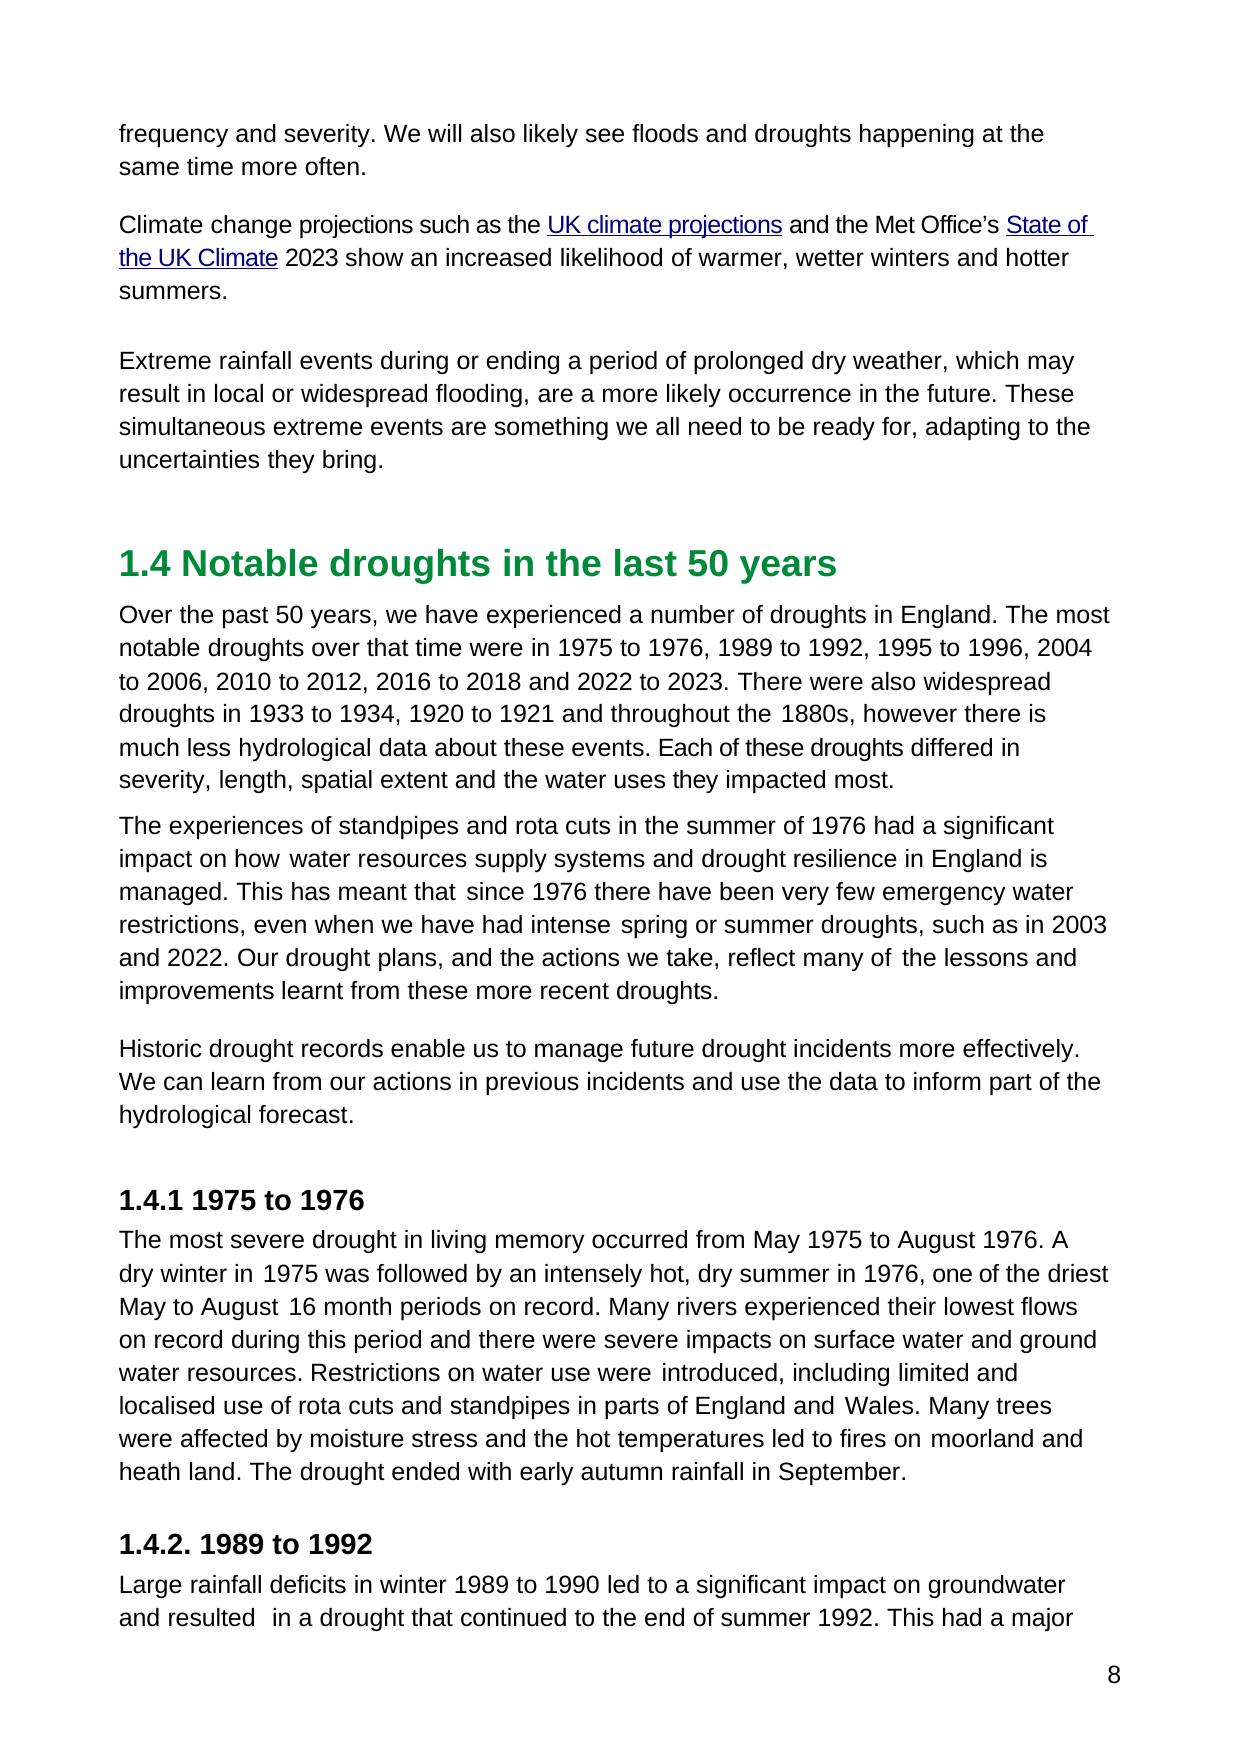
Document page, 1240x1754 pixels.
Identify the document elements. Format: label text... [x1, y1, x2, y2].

text frequency and severity. We will also likely see floods and droughts happening at the same time more often. [118, 118, 1065, 180]
text Climate change projections such as the UK climate projections and the Met Office’s State of the UK Climate 2023 show an increased likelihood of warmer, wetter winters and hotter summers. [118, 209, 1106, 304]
text Over the past 50 years, we have experienced a number of droughts in England. The most notable droughts over that time were in 1975 to 1976, 1989 to 1992, 1995 to 1996, 2004 to 2006, 2010 to 2012, 2016 to 2018 and 2022 to 2023. There were also widespread droughts in 1933 to 1934, 1920 to 1921 and throughout the 1880s, however there is much less hydrological data about these events. Each of these droughts differed in severity, length, spatial extent and the water uses they impacted most. [118, 600, 1110, 794]
text Extreme rainfall events during or ending a period of prolonged dry weather, which may result in local or widespread flooding, are a more likely occurrence in the future. These simultaneous extreme events are something we all need to be ready for, adapting to the uncertainties they bring. [118, 346, 1097, 474]
text Large rainfall deficits in winter 1989 to 1990 led to a significant impact on groundwater and resulted in a drought that continued to the end of summer 1992. This had a major [118, 1569, 1101, 1631]
text The experiences of standpipes and rota cuts in the summer of 1976 had a significant impact on how water resources supply systems and drought resilience in England is managed. This has meant that since 1976 there have been very few emergency water restrictions, even when we have had intense spring or summer droughts, such as in 2003 and 2022. Our drought plans, and the actions we take, reflect many of the lessons and improvements learnt from these more recent droughts. [118, 811, 1109, 1005]
subtitle 1.4.2. 1989 to 1992 [118, 1527, 1121, 1561]
subtitle 1.4.1 1975 to 1976 [118, 1183, 1121, 1217]
subtitle 1.4 Notable droughts in the last 50 years [118, 541, 1121, 584]
text Historic drought records enable us to manage future drought incidents more effectively. We can learn from our actions in previous incidents and use the data to inform part of the hydrological forecast. [118, 1034, 1109, 1129]
text The most severe drought in living memory occurred from May 1975 to August 1976. A dry winter in 1975 was followed by an intensely hot, dry summer in 1976, one of the driest May to August 16 month periods on record. Many rivers experienced their lowest flows on record during this period and there were severe impacts on surface water and ground water resources. Restrictions on water use were introduced, including limited and localised use of rota cuts and standpipes in parts of England and Wales. Many trees were affected by moisture stress and the hot temperatures led to fires on moorland and heath land. The drought ended with early autumn rainfall in September. [118, 1226, 1110, 1485]
